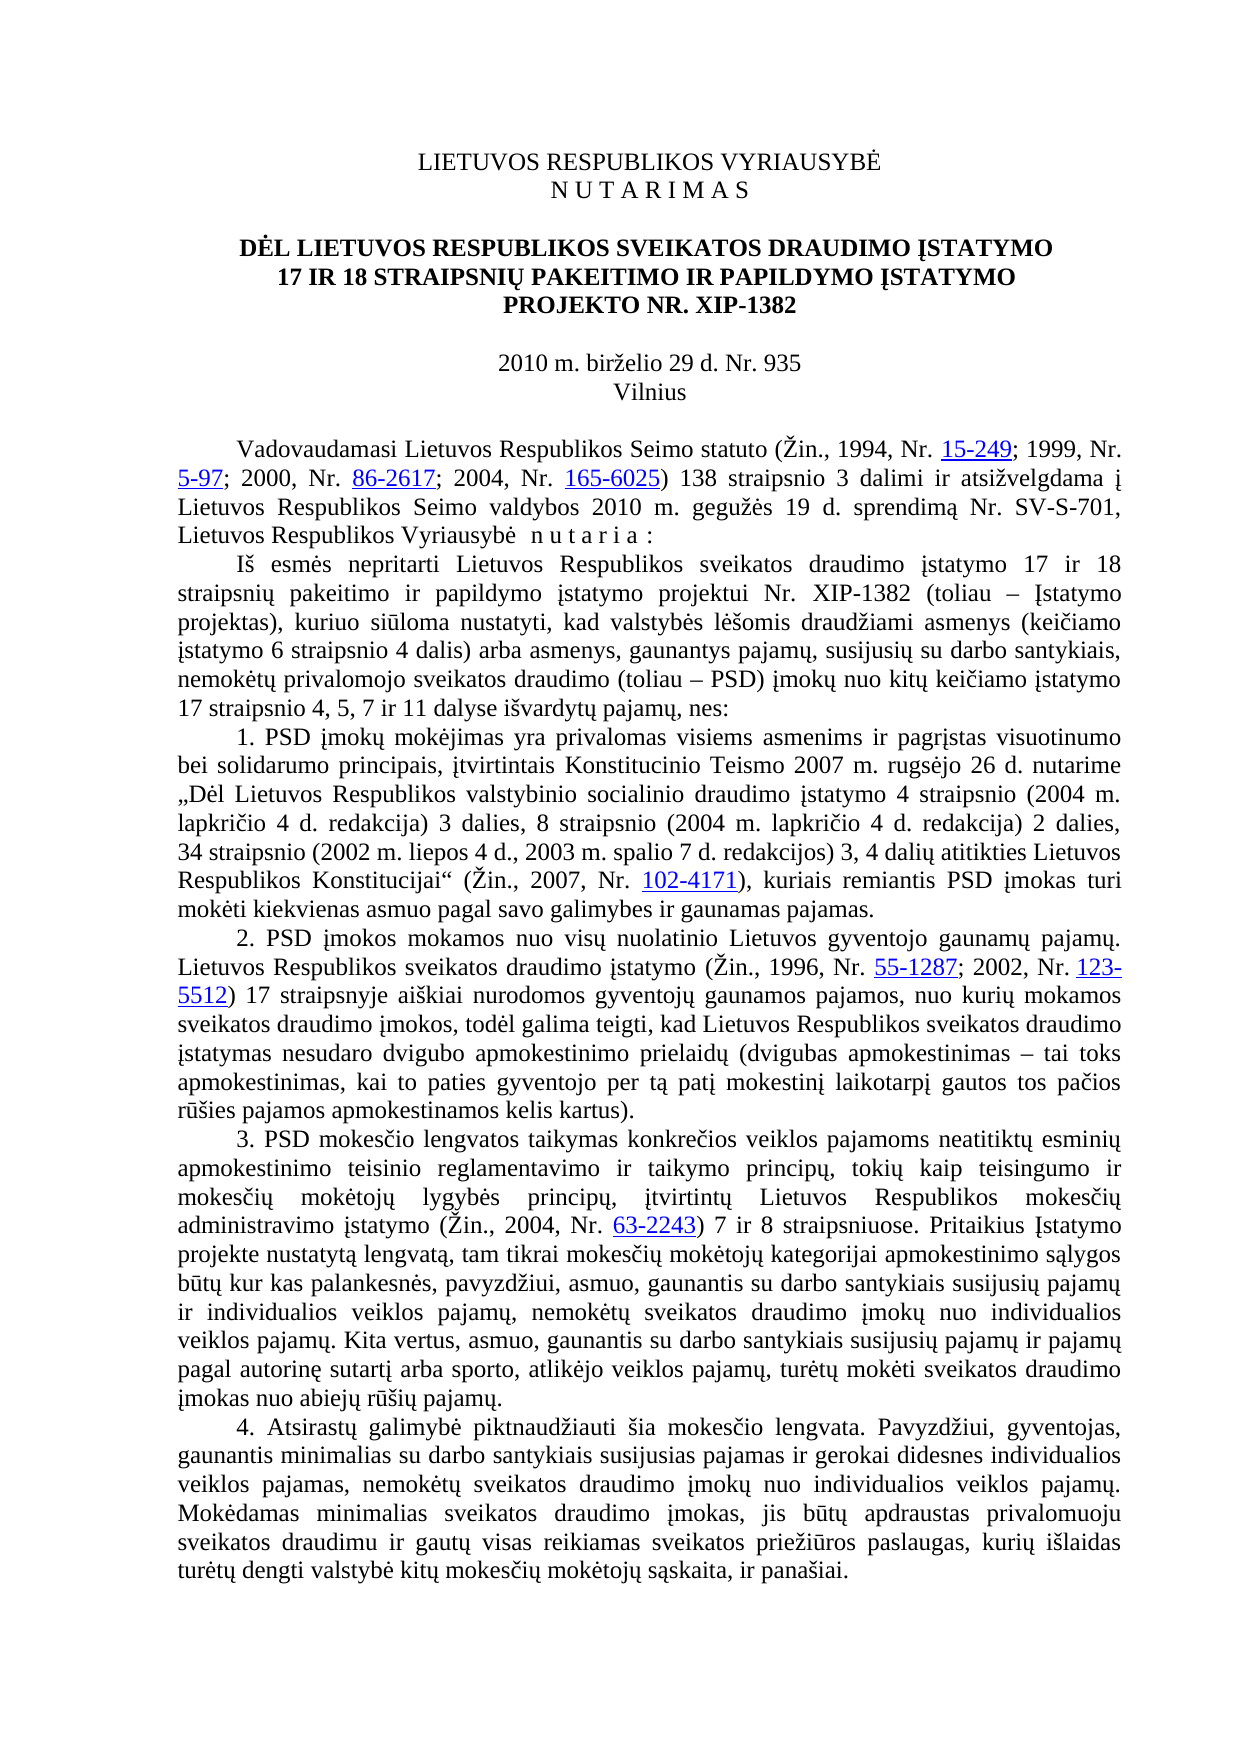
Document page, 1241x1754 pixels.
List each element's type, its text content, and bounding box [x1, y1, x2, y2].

text DĖL Lietuvos Respublikos SVEIKATOS DRAUDIMO ĮSTATYMO [177, 233, 1122, 262]
text Vilnius [177, 377, 1122, 406]
text 17 IR 18 STRAIPSNIŲ PAKEITIMO IR PAPILDYMO ĮSTATYMO [177, 262, 1122, 291]
text 4. Atsirastų galimybė piktnaudžiauti šia mokesčio lengvata. Pavyzdžiui, gyventojas, gaunantis minimalias su darbo santykiais susijusias pajamas ir gerokai didesnes individualios veiklos pajamas, nemokėtų sveikatos draudimo įmokų nuo individualios veiklos pajamų. Mokėdamas minimalias sveikatos draudimo įmokas, jis būtų apdraustas privalomuoju sveikatos draudimu ir gautų visas reikiamas sveikatos priežiūros paslaugas, kurių išlaidas turėtų dengti valstybė kitų mokesčių mokėtojų sąskaita, ir panašiai. [177, 1412, 1122, 1584]
text Vadovaudamasi Lietuvos Respublikos Seimo statuto (Žin., 1994, Nr. 15-249; 1999, Nr. 5-97; 2000, Nr. 86-2617; 2004, Nr. 165-6025) 138 straipsnio 3 dalimi ir atsižvelgdama į Lietuvos Respublikos Seimo valdybos 2010 m. gegužės 19 d. sprendimą Nr. SV-S-701, Lietuvos Respublikos Vyriausybė nutaria: [177, 434, 1122, 549]
text Iš esmės nepritarti Lietuvos Respublikos sveikatos draudimo įstatymo 17 ir 18 straipsnių pakeitimo ir papildymo įstatymo projektui Nr. XIP-1382 (toliau – Įstatymo projektas), kuriuo siūloma nustatyti, kad valstybės lėšomis draudžiami asmenys (keičiamo įstatymo 6 straipsnio 4 dalis) arba asmenys, gaunantys pajamų, susijusių su darbo santykiais, nemokėtų privalomojo sveikatos draudimo (toliau – PSD) įmokų nuo kitų keičiamo įstatymo 17 straipsnio 4, 5, 7 ir 11 dalyse išvardytų pajamų, nes: [177, 549, 1122, 722]
text NUTARIMAS [177, 176, 1122, 204]
text 2010 m. birželio 29 d. Nr. 935 [177, 348, 1122, 377]
text 2. PSD įmokos mokamos nuo visų nuolatinio Lietuvos gyventojo gaunamų pajamų. Lietuvos Respublikos sveikatos draudimo įstatymo (Žin., 1996, Nr. 55-1287; 2002, Nr. 123-5512) 17 straipsnyje aiškiai nurodomos gyventojų gaunamos pajamos, nuo kurių mokamos sveikatos draudimo įmokos, todėl galima teigti, kad Lietuvos Respublikos sveikatos draudimo įstatymas nesudaro dvigubo apmokestinimo prielaidų (dvigubas apmokestinimas – tai toks apmokestinimas, kai to paties gyventojo per tą patį mokestinį laikotarpį gautos tos pačios rūšies pajamos apmokestinamos kelis kartus). [177, 923, 1122, 1124]
text Lietuvos Respublikos Vyriausybė [177, 147, 1122, 176]
text 1. PSD įmokų mokėjimas yra privalomas visiems asmenims ir pagrįstas visuotinumo bei solidarumo principais, įtvirtintais Konstitucinio Teismo 2007 m. rugsėjo 26 d. nutarime „Dėl Lietuvos Respublikos valstybinio socialinio draudimo įstatymo 4 straipsnio (2004 m. lapkričio 4 d. redakcija) 3 dalies, 8 straipsnio (2004 m. lapkričio 4 d. redakcija) 2 dalies, 34 straipsnio (2002 m. liepos 4 d., 2003 m. spalio 7 d. redakcijos) 3, 4 dalių atitikties Lietuvos Respublikos Konstitucijai“ (Žin., 2007, Nr. 102-4171), kuriais remiantis PSD įmokas turi mokėti kiekvienas asmuo pagal savo galimybes ir gaunamas pajamas. [177, 722, 1122, 923]
text PROJEKTO NR. XIP-1382 [177, 291, 1122, 319]
text 3. PSD mokesčio lengvatos taikymas konkrečios veiklos pajamoms neatitiktų esminių apmokestinimo teisinio reglamentavimo ir taikymo principų, tokių kaip teisingumo ir mokesčių mokėtojų lygybės principų, įtvirtintų Lietuvos Respublikos mokesčių administravimo įstatymo (Žin., 2004, Nr. 63-2243) 7 ir 8 straipsniuose. Pritaikius Įstatymo projekte nustatytą lengvatą, tam tikrai mokesčių mokėtojų kategorijai apmokestinimo sąlygos būtų kur kas palankesnės, pavyzdžiui, asmuo, gaunantis su darbo santykiais susijusių pajamų ir individualios veiklos pajamų, nemokėtų sveikatos draudimo įmokų nuo individualios veiklos pajamų. Kita vertus, asmuo, gaunantis su darbo santykiais susijusių pajamų ir pajamų pagal autorinę sutartį arba sporto, atlikėjo veiklos pajamų, turėtų mokėti sveikatos draudimo įmokas nuo abiejų rūšių pajamų. [177, 1124, 1122, 1412]
